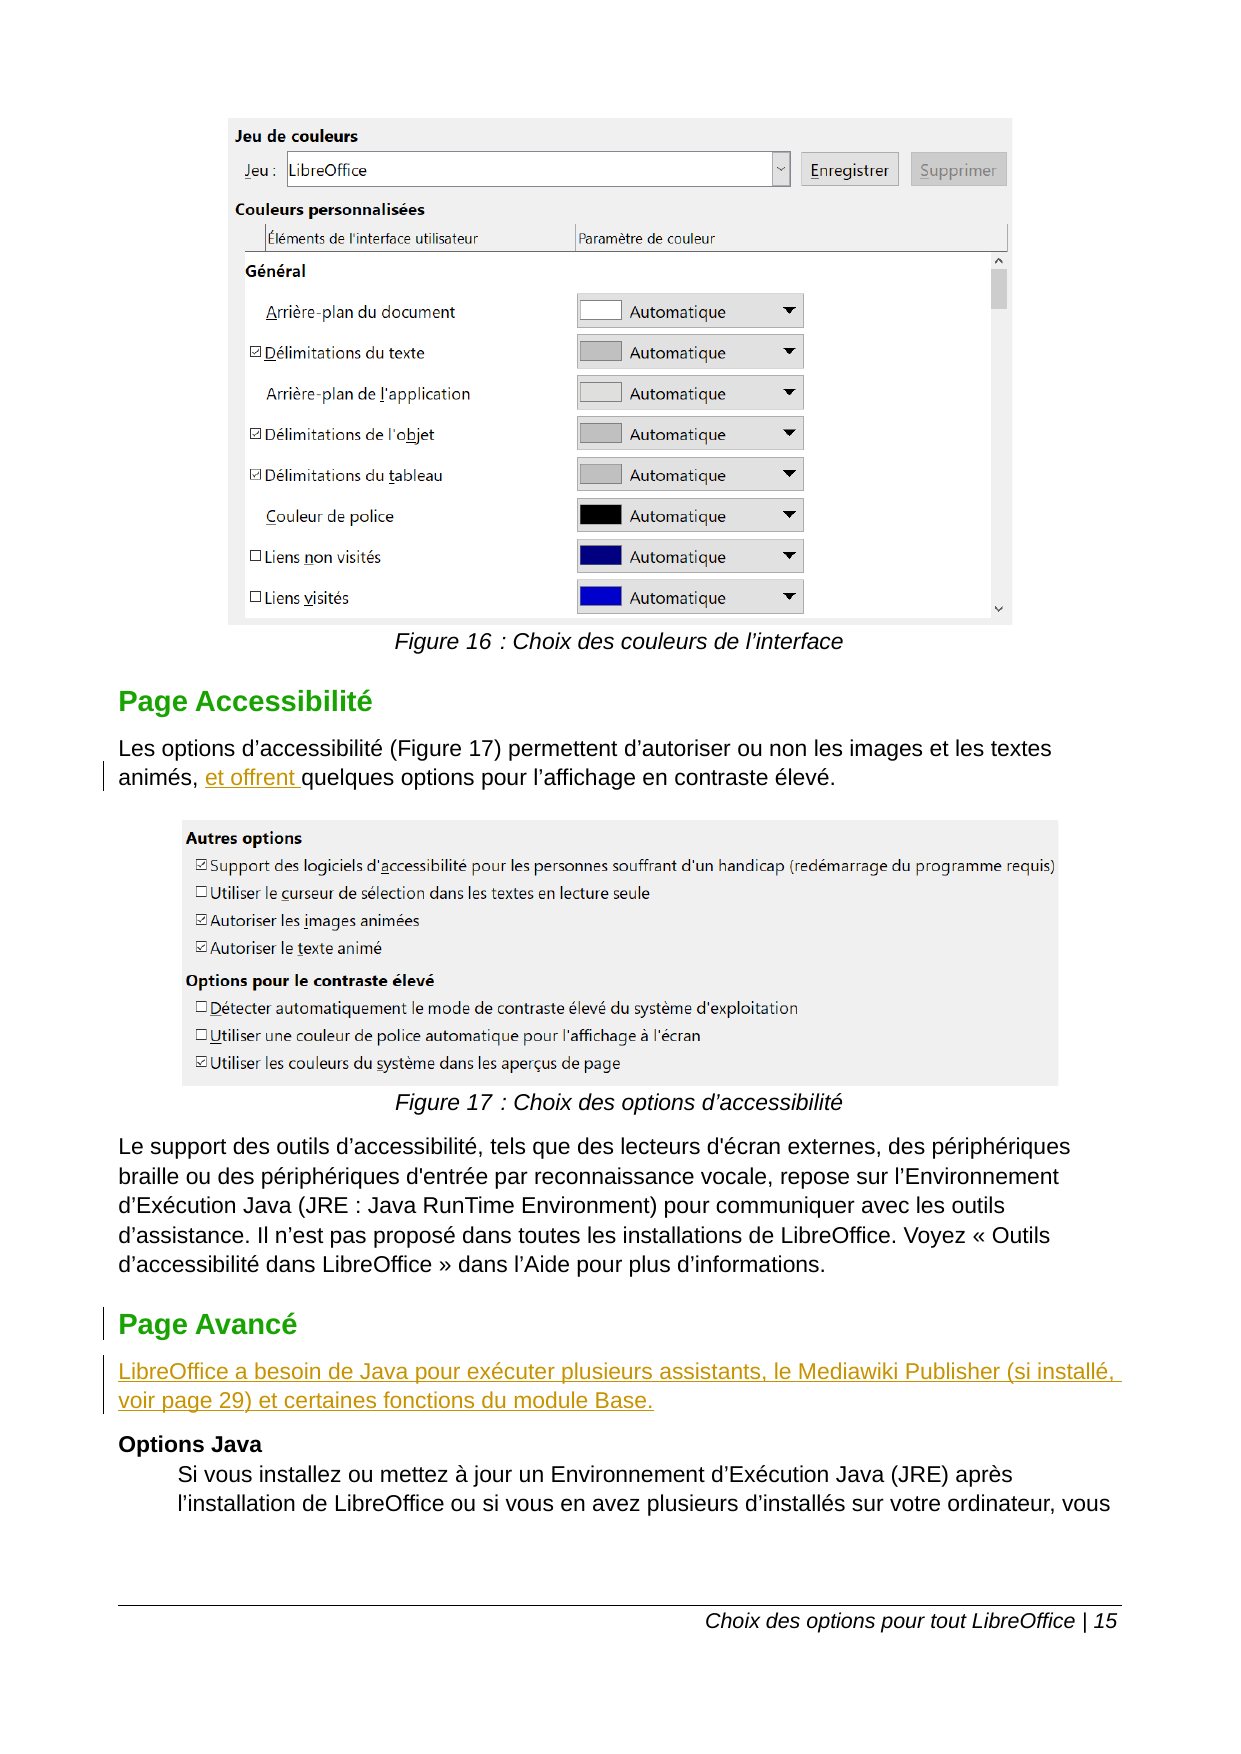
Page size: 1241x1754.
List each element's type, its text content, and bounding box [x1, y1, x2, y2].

list Si vous installez ou mettez à jour un Environnement d’Exécution Java (JRE) après l’installation de LibreOffice ou si vous en avez plusieurs d’installés sur votre ordinateur, vous [177, 1458, 1122, 1517]
subtitle Page Accessibilité [118, 684, 1122, 717]
subtitle Page Avancé [118, 1307, 1122, 1340]
text Le support des outils d’accessibilité, tels que des lecteurs d'écran externes, des périphériques braille ou des périphériques d'entrée par reconnaissance vocale, repose sur l’Environnement d’Exécution Java (JRE : Java RunTime Environment) pour communiquer avec les outils d’assistance. Il n’est pas proposé dans toutes les installations de LibreOffice. Voyez « Outils d’accessibilité dans LibreOffice » dans l’Aide pour plus d’informations. [118, 1130, 1122, 1277]
text voir page 29) et certaines fonctions du module Base. [118, 1382, 1122, 1414]
picture [182, 820, 1059, 1086]
subtitle Options Java [118, 1428, 1122, 1458]
picture [228, 118, 1013, 625]
text Les options d’accessibilité (Figure 17) permettent d’autoriser ou non les images et les textes animés, et offrent quelques options pour l’affichage en contraste élevé. [118, 732, 1122, 791]
text Figure 17 : Choix des options d’accessibilité [118, 1086, 1122, 1115]
text LibreOffice a besoin de Java pour exécuter plusieurs assistants, le Mediawiki Publisher (si installé, [118, 1355, 1122, 1381]
text Figure 16 : Choix des couleurs de l’interface [118, 625, 1122, 654]
